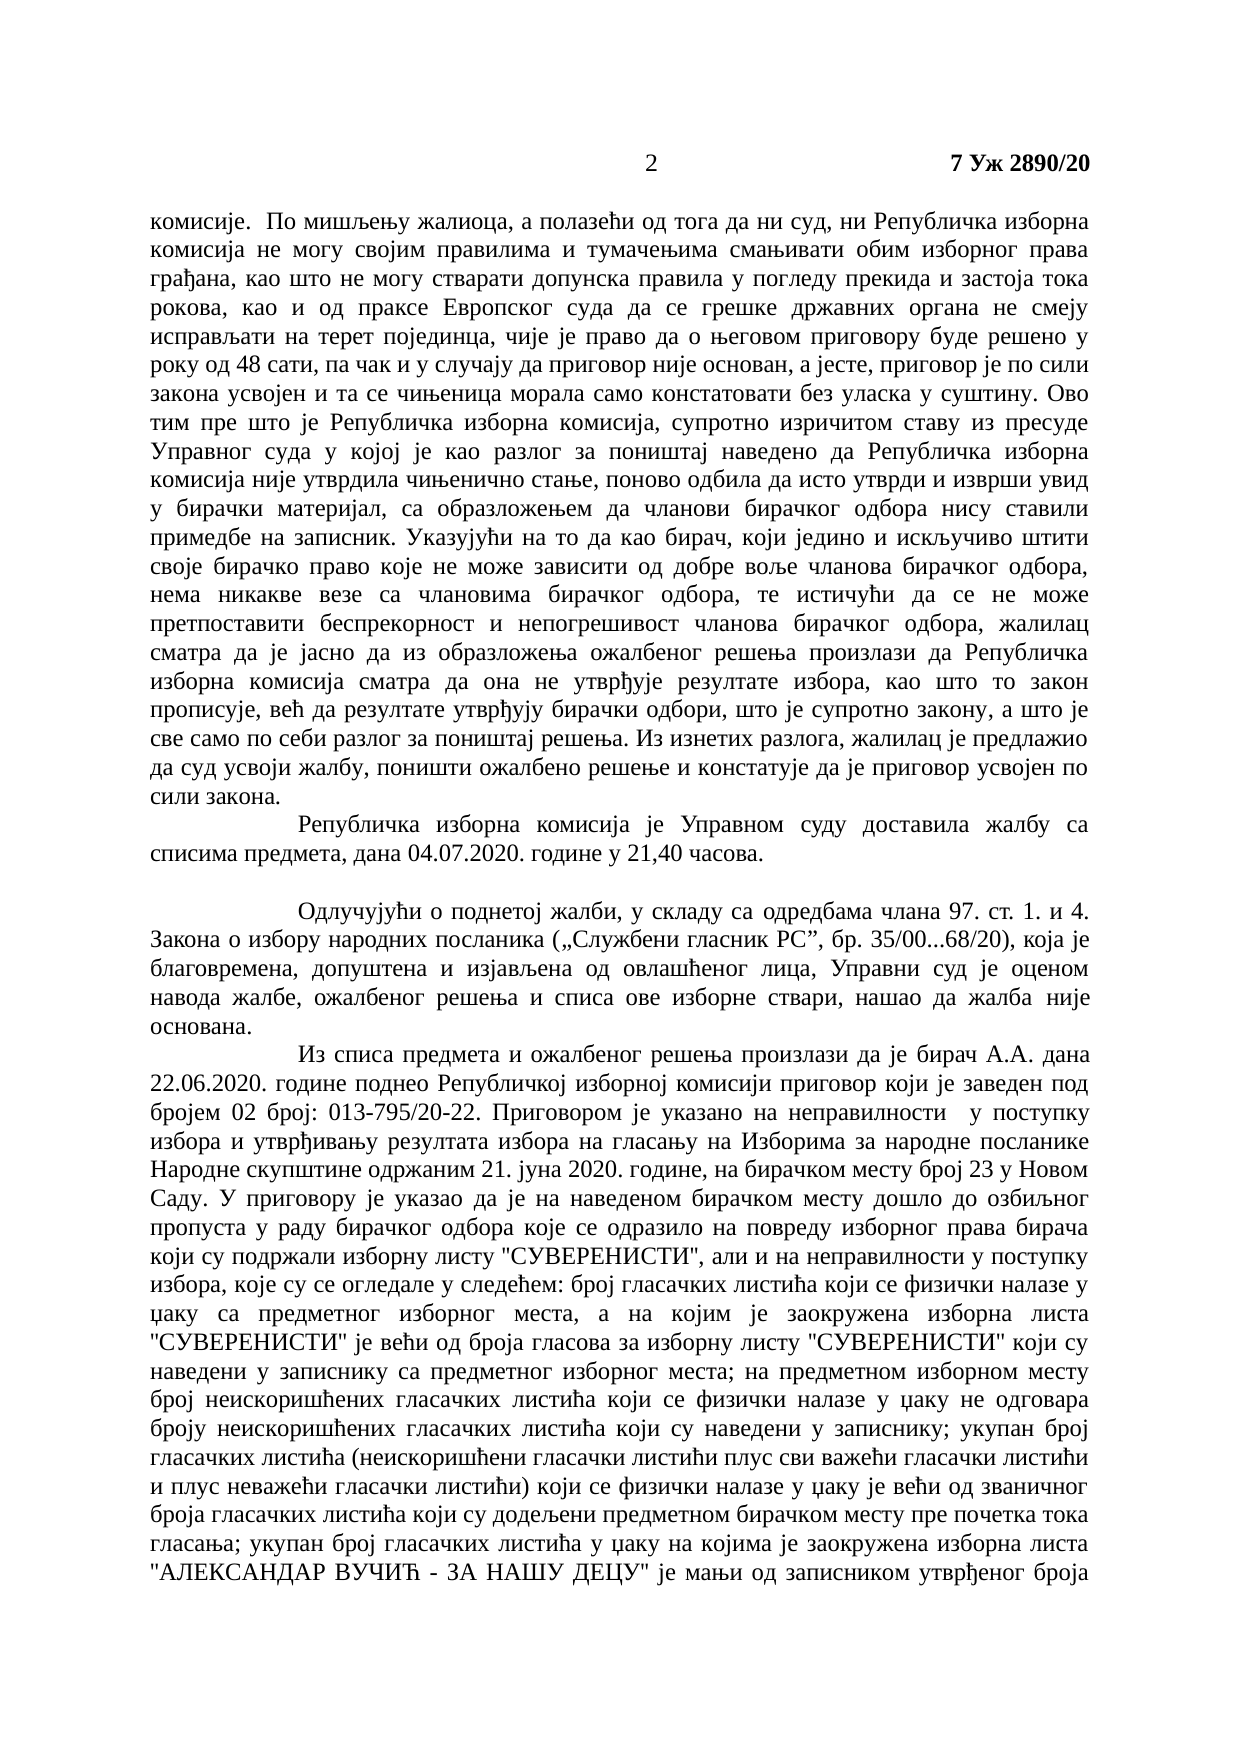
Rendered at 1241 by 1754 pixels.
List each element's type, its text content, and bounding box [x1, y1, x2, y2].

text комисије. По мишљењу жалиоца, а полазећи од тога да ни суд, ни Републичка изборна комисија не могу својим правилима и тумачењима смањивати обим изборног права грађана, као што не могу стварати допунска правила у погледу прекида и застоја тока рокова, као и од праксе Европског суда да се грешке државних органа не смеју исправљати на терет појединца, чије је право да о његовом приговору буде решено у року од 48 сати, па чак и у случају да приговор није основан, а јесте, приговор је по сили закона усвојен и та се чињеница морала само констатовати без уласка у суштину. Ово тим пре што је Републичка изборна комисија, супротно изричитом ставу из пресуде Управног суда у којој је као разлог за поништај наведено да Републичка изборна комисија није утврдила чињенично стање, поново одбила да исто утврди и изврши увид у бирачки материјал, са образложењем да чланови бирачког одбора нису ставили примедбе на записник. Указујући на то да као бирач, који једино и искључиво штити своје бирачко право које не може зависити од добре воље чланова бирачког одбора, нема никакве везе са члановима бирачког одбора, те истичући да се не може претпоставити беспрекорност и непогрешивост чланова бирачког одбора, жалилац сматра да је јасно да из образложења ожалбеног решења произлази да Републичка изборна комисија сматра да она не утврђује резултате избора, као што то закон прописује, већ да резултате утврђују бирачки одбори, што је супротно закону, а што је све само по себи разлог за поништај решења. Из изнетих разлога, жалилац је предлажио да суд усвоји жалбу, поништи ожалбено решење и констатује да је приговор усвојен по сили закона. [150, 206, 1090, 809]
text Републичка изборна комисија је Управном суду доставила жалбу са списима предмета, дана 04.07.2020. године у 21,40 часова. [150, 809, 1090, 867]
text Из списа предмета и ожалбеног решења произлази да је бирач А.А. дана 22.06.2020. године поднео Републичкој изборној комисији приговор који је заведен под бројем 02 број: 013-795/20-22. Приговором је указано на неправилности у поступку избора и утврђивању резултата избора на гласању на Изборима за народне посланике Народне скупштине одржаним 21. јуна 2020. године, на бирачком месту број 23 у Новом Саду. У приговору је указао да је на наведеном бирачком месту дошло до озбиљног пропуста у раду бирачког одбора које се одразило на повреду изборног права бирача који су подржали изборну листу ''СУВЕРЕНИСТИ'', али и на неправилности у поступку избора, које су се огледале у следећем: број гласачких листића који се физички налазе у џаку са предметног изборног места, а на којим је заокружена изборна листа ''СУВЕРЕНИСТИ'' је већи од броја гласова за изборну листу ''СУВЕРЕНИСТИ'' који су наведени у записнику са предметног изборног места; на предметном изборном месту број неискоришћених гласачких листића који се физички налазе у џаку не одговара броју неискоришћених гласачких листића који су наведени у записнику; укупан број гласачких листића (неискоришћени гласачки листићи плус сви важећи гласачки листићи и плус неважећи гласачки листићи) који се физички налазе у џаку је већи од званичног броја гласачких листића који су додељени предметном бирачком месту пре почетка тока гласања; укупан број гласачких листића у џаку на којима је заокружена изборна листа ''АЛЕКСАНДАР ВУЧИЋ - ЗА НАШУ ДЕЦУ'' је мањи од записником утврђеног броја [150, 1039, 1090, 1586]
text Одлучујући о поднетој жалби, у складу са одредбама члана 97. ст. 1. и 4. Закона о избору народних посланика („Службени гласник РС”, бр. 35/00...68/20), која је благовремена, допуштена и изјављена од овлашћеног лица, Управни суд је оценом навода жалбе, ожалбеног решења и списа ове изборне ствари, нашао да жалба није основана. [150, 896, 1090, 1039]
